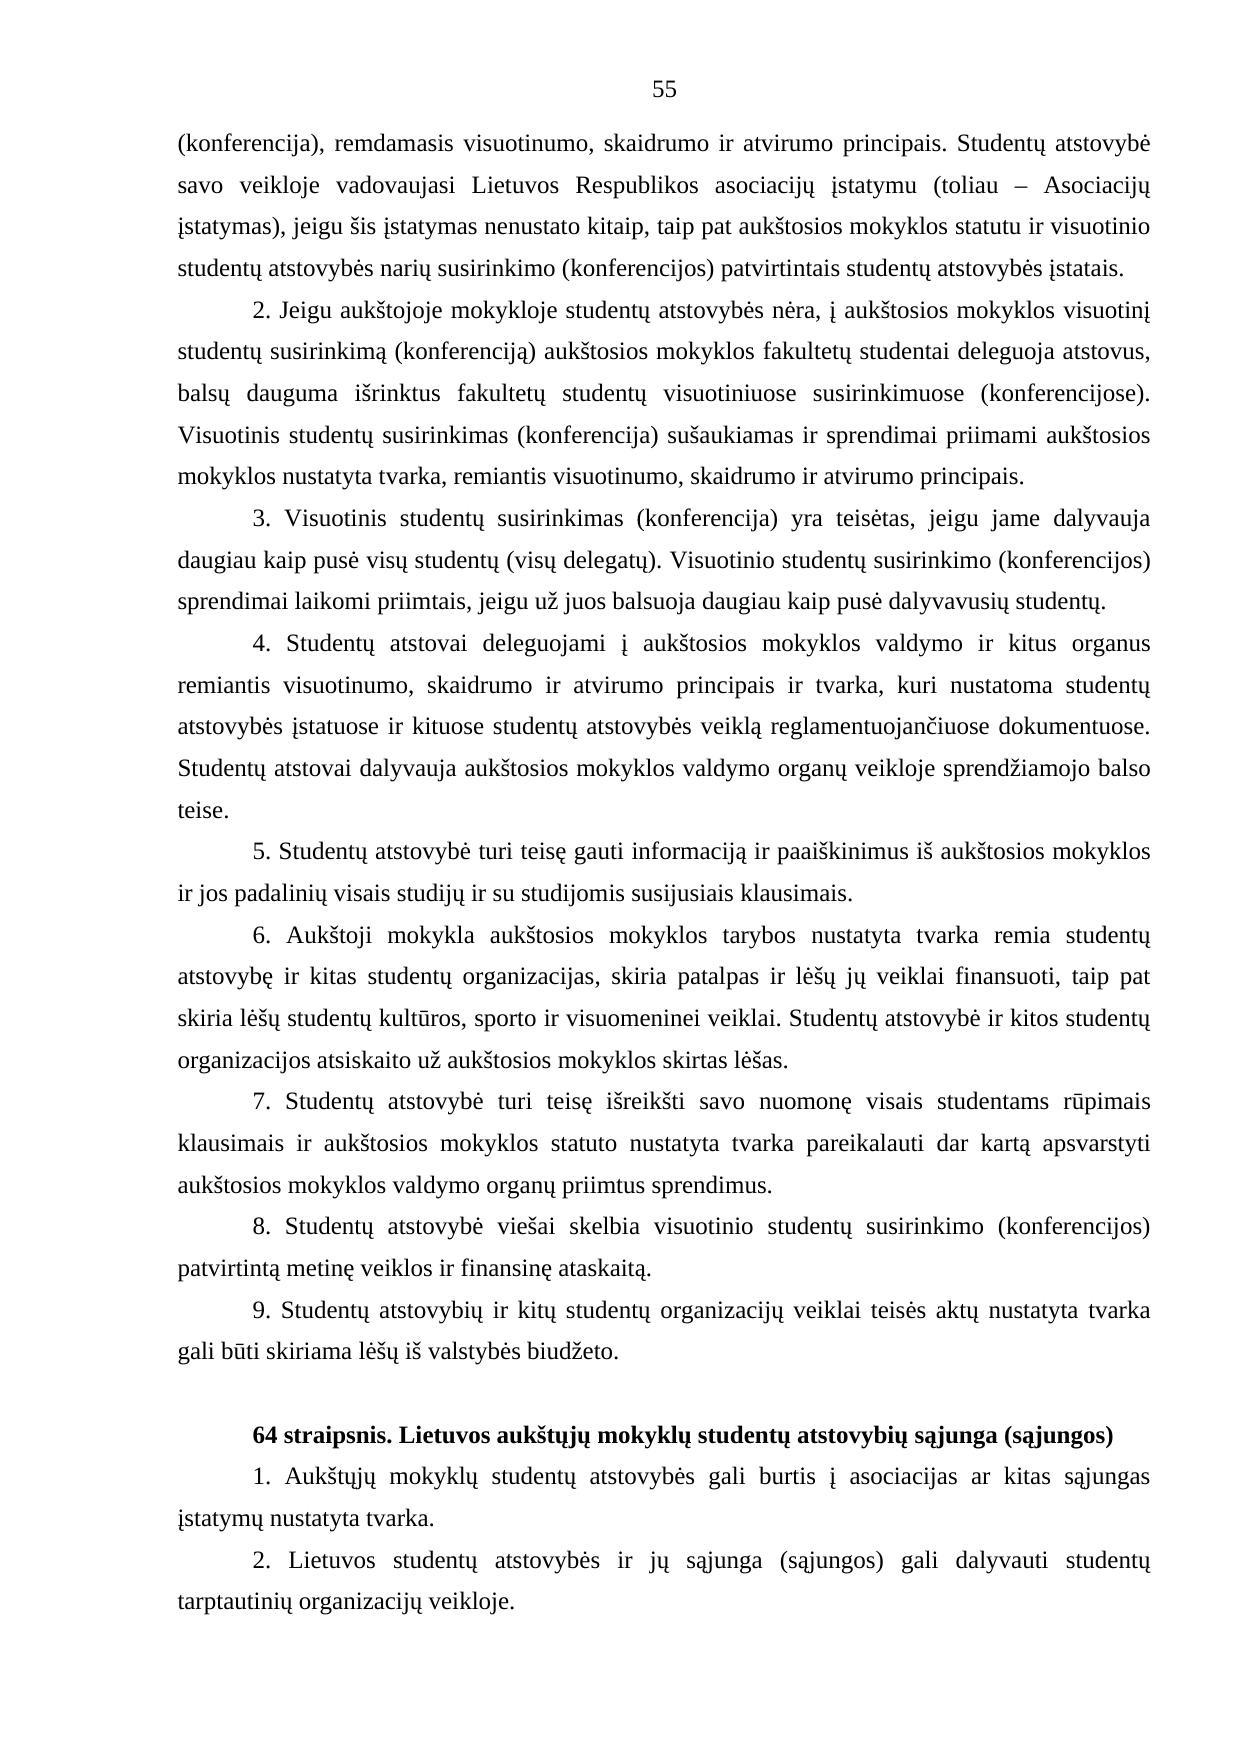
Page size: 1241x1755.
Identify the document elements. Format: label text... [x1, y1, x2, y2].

text 6. Aukštoji mokykla aukštosios mokyklos tarybos nustatyta tvarka remia studentų atstovybę ir kitas studentų organizacijas, skiria patalpas ir lėšų jų veiklai finansuoti, taip pat skiria lėšų studentų kultūros, sporto ir visuomeninei veiklai. Studentų atstovybė ir kitos studentų organizacijos atsiskaito už aukštosios mokyklos skirtas lėšas. [177, 910, 1152, 1076]
text 7. Studentų atstovybė turi teisę išreikšti savo nuomonę visais studentams rūpimais klausimais ir aukštosios mokyklos statuto nustatyta tvarka pareikalauti dar kartą apsvarstyti aukštosios mokyklos valdymo organų priimtus sprendimus. [177, 1076, 1152, 1201]
text 8. Studentų atstovybė viešai skelbia visuotinio studentų susirinkimo (konferencijos) patvirtintą metinę veiklos ir finansinę ataskaitą. [177, 1201, 1152, 1285]
text 2. Lietuvos studentų atstovybės ir jų sąjunga (sąjungos) gali dalyvauti studentų tarptautinių organizacijų veikloje. [177, 1535, 1152, 1618]
text 64 straipsnis. Lietuvos aukštųjų mokyklų studentų atstovybių sąjunga (sąjungos) [177, 1410, 1152, 1451]
text 5. Studentų atstovybė turi teisę gauti informaciją ir paaiškinimus iš aukštosios mokyklos ir jos padalinių visais studijų ir su studijomis susijusiais klausimais. [177, 826, 1152, 910]
text 9. Studentų atstovybių ir kitų studentų organizacijų veiklai teisės aktų nustatyta tvarka gali būti skiriama lėšų iš valstybės biudžeto. [177, 1285, 1152, 1368]
text (konferencija), remdamasis visuotinumo, skaidrumo ir atvirumo principais. Studentų atstovybė savo veikloje vadovaujasi Lietuvos Respublikos asociacijų įstatymu (toliau – Asociacijų įstatymas), jeigu šis įstatymas nenustato kitaip, taip pat aukštosios mokyklos statutu ir visuotinio studentų atstovybės narių susirinkimo (konferencijos) patvirtintais studentų atstovybės įstatais. [177, 118, 1152, 285]
text 3. Visuotinis studentų susirinkimas (konferencija) yra teisėtas, jeigu jame dalyvauja daugiau kaip pusė visų studentų (visų delegatų). Visuotinio studentų susirinkimo (konferencijos) sprendimai laikomi priimtais, jeigu už juos balsuoja daugiau kaip pusė dalyvavusių studentų. [177, 493, 1152, 618]
text 4. Studentų atstovai deleguojami į aukštosios mokyklos valdymo ir kitus organus remiantis visuotinumo, skaidrumo ir atvirumo principais ir tvarka, kuri nustatoma studentų atstovybės įstatuose ir kituose studentų atstovybės veiklą reglamentuojančiuose dokumentuose. Studentų atstovai dalyvauja aukštosios mokyklos valdymo organų veikloje sprendžiamojo balso teise. [177, 618, 1152, 826]
text 2. Jeigu aukštojoje mokykloje studentų atstovybės nėra, į aukštosios mokyklos visuotinį studentų susirinkimą (konferenciją) aukštosios mokyklos fakultetų studentai deleguoja atstovus, balsų dauguma išrinktus fakultetų studentų visuotiniuose susirinkimuose (konferencijose). Visuotinis studentų susirinkimas (konferencija) sušaukiamas ir sprendimai priimami aukštosios mokyklos nustatyta tvarka, remiantis visuotinumo, skaidrumo ir atvirumo principais. [177, 285, 1152, 493]
text 1. Aukštųjų mokyklų studentų atstovybės gali burtis į asociacijas ar kitas sąjungas įstatymų nustatyta tvarka. [177, 1451, 1152, 1535]
